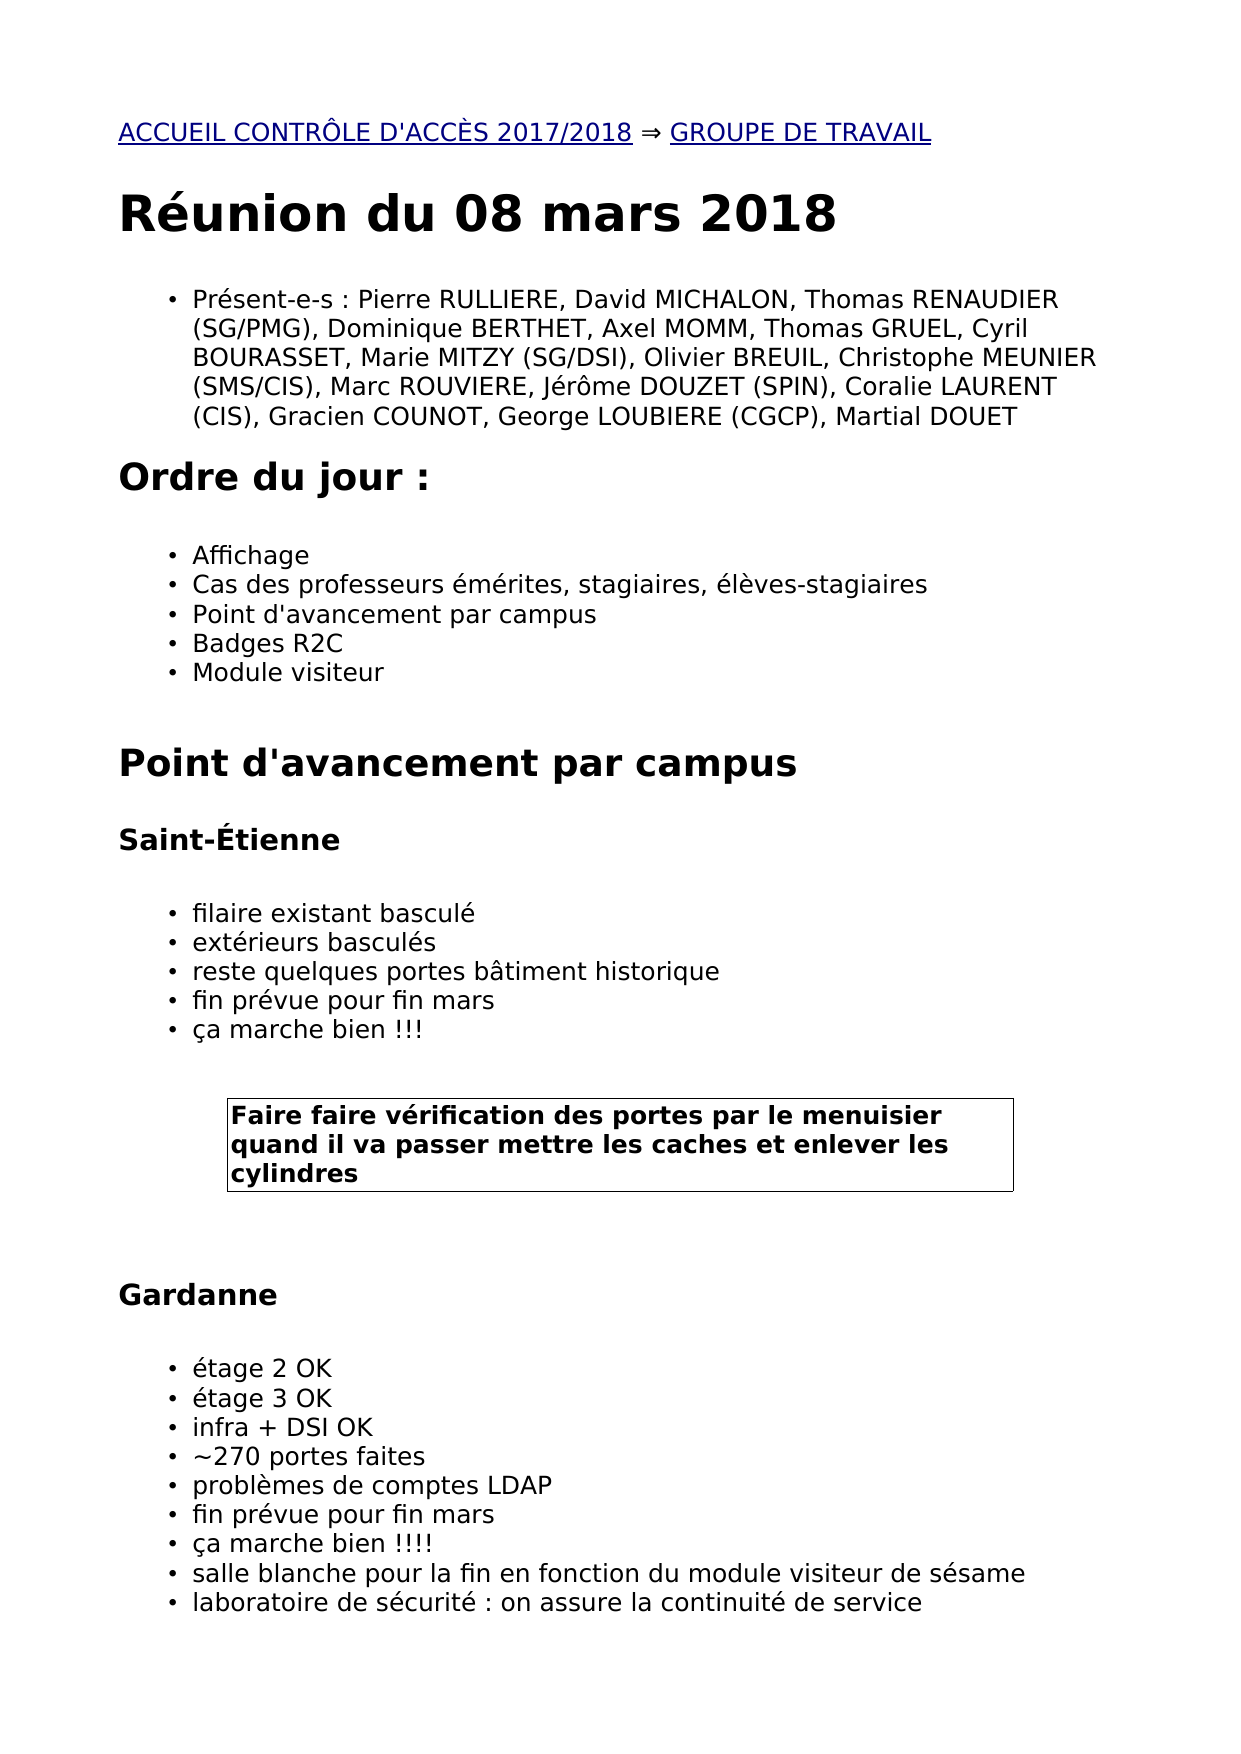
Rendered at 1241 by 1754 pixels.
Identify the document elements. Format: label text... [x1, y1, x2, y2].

list étage 3 OK [177, 1384, 1122, 1413]
list infra + DSI OK [177, 1413, 1122, 1442]
subtitle Ordre du jour : [118, 456, 1122, 499]
list fin prévue pour fin mars [177, 1501, 1122, 1530]
list ça marche bien !!! [177, 1016, 1122, 1045]
subtitle Point d'avancement par campus [118, 742, 1122, 785]
list Présent-e-s : Pierre RULLIERE, David MICHALON, Thomas RENAUDIER (SG/PMG), Dominique BERTHET, Axel MOMM, Thomas GRUEL, Cyril BOURASSET, Marie MITZY (SG/DSI), Olivier BREUIL, Christophe MEUNIER (SMS/CIS), Marc ROUVIERE, Jérôme DOUZET (SPIN), Coralie LAURENT (CIS), Gracien COUNOT, George LOUBIERE (CGCP), Martial DOUET [177, 285, 1122, 431]
list ça marche bien !!!! [177, 1530, 1122, 1559]
list Point d'avancement par campus [177, 600, 1122, 629]
list filaire existant basculé [177, 899, 1122, 928]
subtitle Saint-Étienne [118, 823, 1122, 857]
list ~270 portes faites [177, 1442, 1122, 1471]
subtitle Gardanne [118, 1279, 1122, 1313]
text ACCUEIL CONTRÔLE D'ACCÈS 2017/2018 ⇒ GROUPE DE TRAVAIL [118, 118, 1122, 147]
list salle blanche pour la fin en fonction du module visiteur de sésame [177, 1559, 1122, 1588]
list extérieurs basculés [177, 928, 1122, 957]
list Affichage [177, 541, 1122, 571]
list laboratoire de sécurité : on assure la continuité de service [177, 1588, 1122, 1617]
subtitle Réunion du 08 mars 2018 [118, 185, 1122, 243]
list Badges R2C [177, 629, 1122, 658]
list Module visiteur [177, 658, 1122, 687]
list Cas des professeurs émérites, stagiaires, élèves-stagiaires [177, 571, 1122, 600]
list étage 2 OK [177, 1355, 1122, 1384]
list problèmes de comptes LDAP [177, 1471, 1122, 1501]
table_header Faire faire vérification des portes par le menuisier quand il va passer mettre les caches et enlever les cylindres [228, 1099, 1013, 1191]
list fin prévue pour fin mars [177, 986, 1122, 1016]
list reste quelques portes bâtiment historique [177, 957, 1122, 986]
